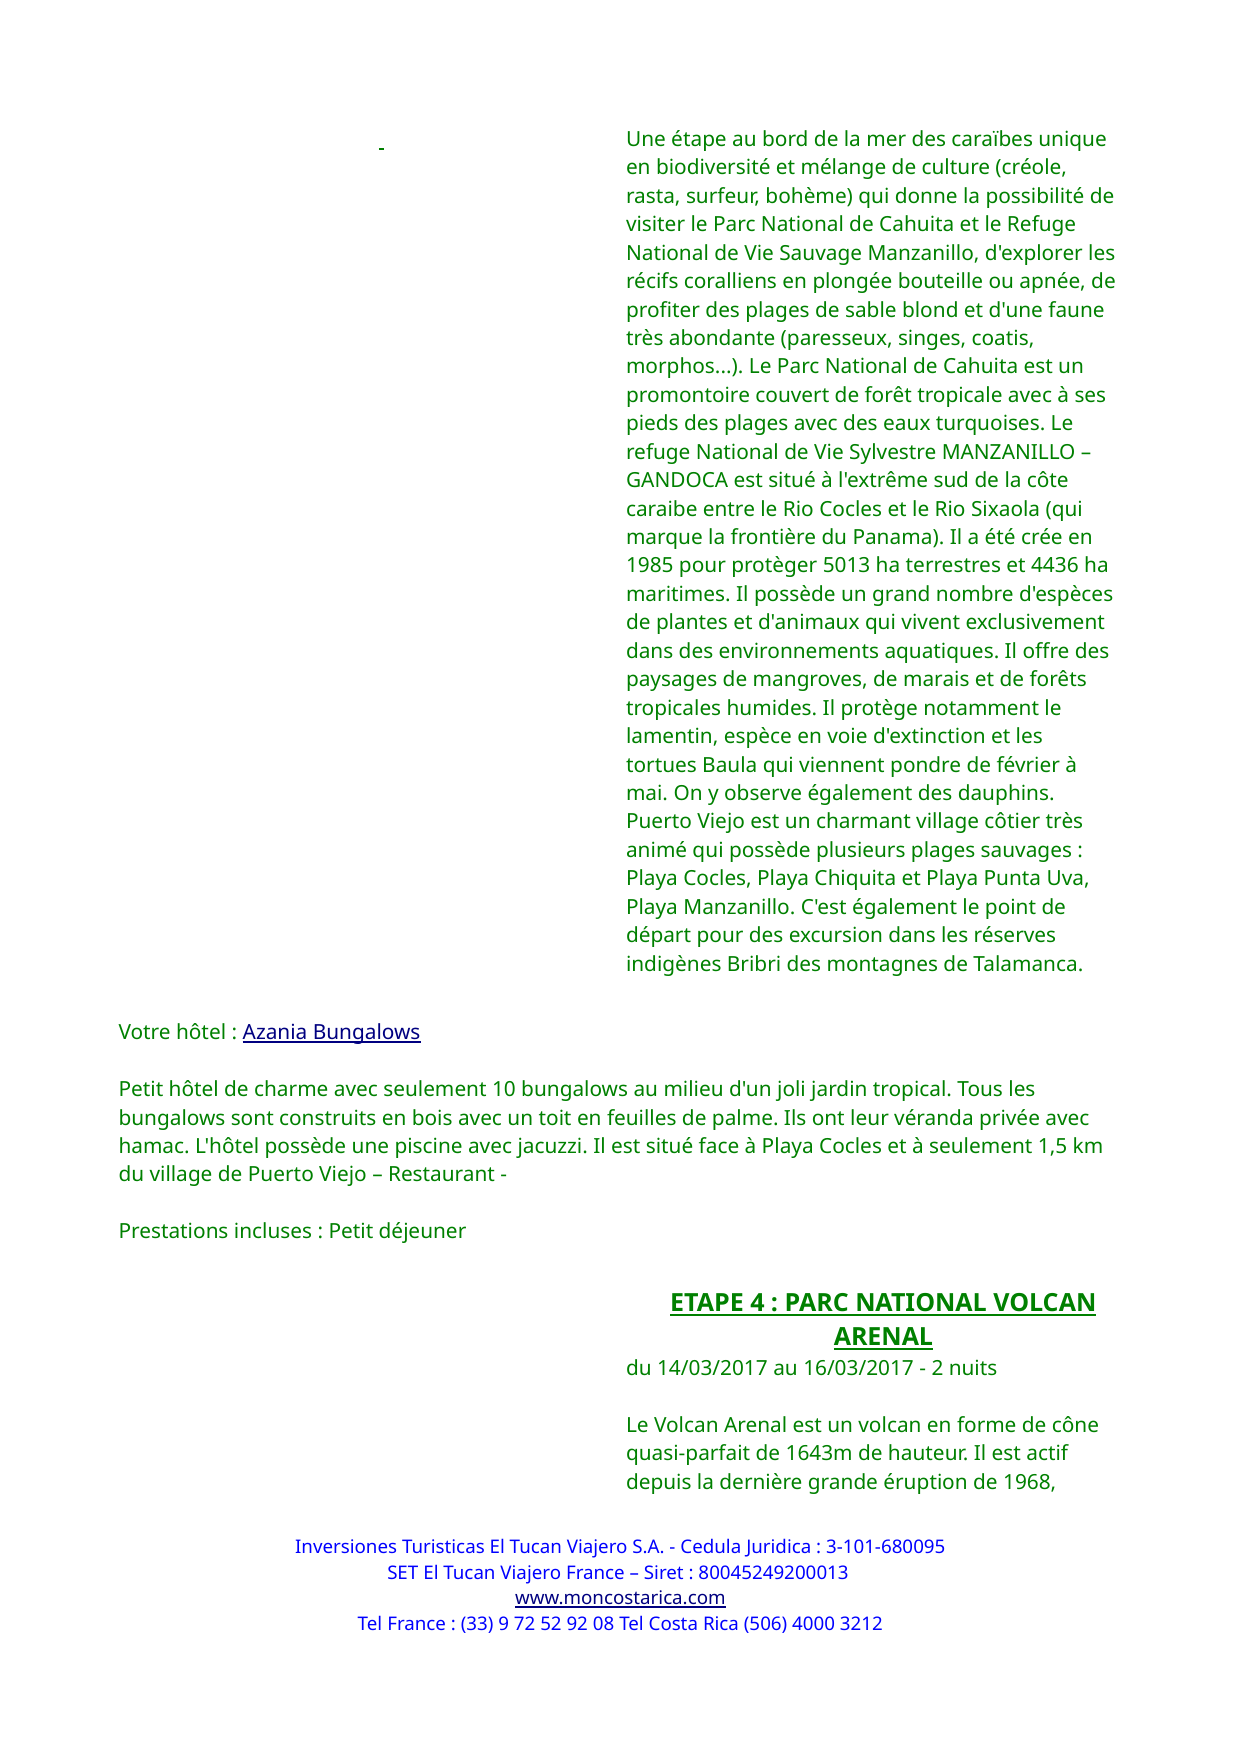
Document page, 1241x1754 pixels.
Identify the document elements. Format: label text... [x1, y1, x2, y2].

table_header ETAPE 3 : PUERTO VIEJO DE TALAMANCA du 11/03/2017 au 14/03/2017 - 3 nuits Une étape au bord de la mer des caraïbes unique en biodiversité et mélange de culture (créole, rasta, surfeur, bohème) qui donne la possibilité de visiter le Parc National de Cahuita et le Refuge National de Vie Sauvage Manzanillo, d'explorer les récifs coralliens en plongée bouteille ou apnée, de profiter des plages de sable blond et d'une faune très abondante (paresseux, singes, coatis, morphos...). Le Parc National de Cahuita est un promontoire couvert de forêt tropicale avec à ses pieds des plages avec des eaux turquoises. Le refuge National de Vie Sylvestre MANZANILLO – GANDOCA est situé à l'extrême sud de la côte caraibe entre le Rio Cocles et le Rio Sixaola (qui marque la frontière du Panama). Il a été crée en 1985 pour protèger 5013 ha terrestres et 4436 ha maritimes. Il possède un grand nombre d'espèces de plantes et d'animaux qui vivent exclusivement dans des environnements aquatiques. Il offre des paysages de mangroves, de marais et de forêts tropicales humides. Il protège notamment le lamentin, espèce en voie d'extinction et les tortues Baula qui viennent pondre de février à mai. On y observe également des dauphins. Puerto Viejo est un charmant village côtier très animé qui possède plusieurs plages sauvages : Playa Cocles, Playa Chiquita et Playa Punta Uva, Playa Manzanillo. C'est également le point de départ pour des excursion dans les réserves indigènes Bribri des montagnes de Talamanca. [620, 118, 1122, 983]
text Prestations incluses : Petit déjeuner [118, 1217, 1122, 1245]
text Votre hôtel : Azania Bungalows [118, 1017, 1122, 1045]
table_header ETAPE 4 : PARC NATIONAL VOLCAN ARENAL du 14/03/2017 au 16/03/2017 - 2 nuits Le Volcan Arenal est un volcan en forme de cône quasi-parfait de 1643m de hauteur. Il est actif depuis la dernière grande éruption de 1968, [620, 1279, 1122, 1501]
table_header [118, 1279, 620, 1501]
text Petit hôtel de charme avec seulement 10 bungalows au milieu d'un joli jardin tropical. Tous les bungalows sont construits en bois avec un toit en feuilles de palme. Ils ont leur véranda privée avec hamac. L'hôtel possède une piscine avec jacuzzi. Il est situé face à Playa Cocles et à seulement 1,5 km du village de Puerto Viejo – Restaurant - [118, 1074, 1122, 1188]
table_header [118, 118, 620, 983]
